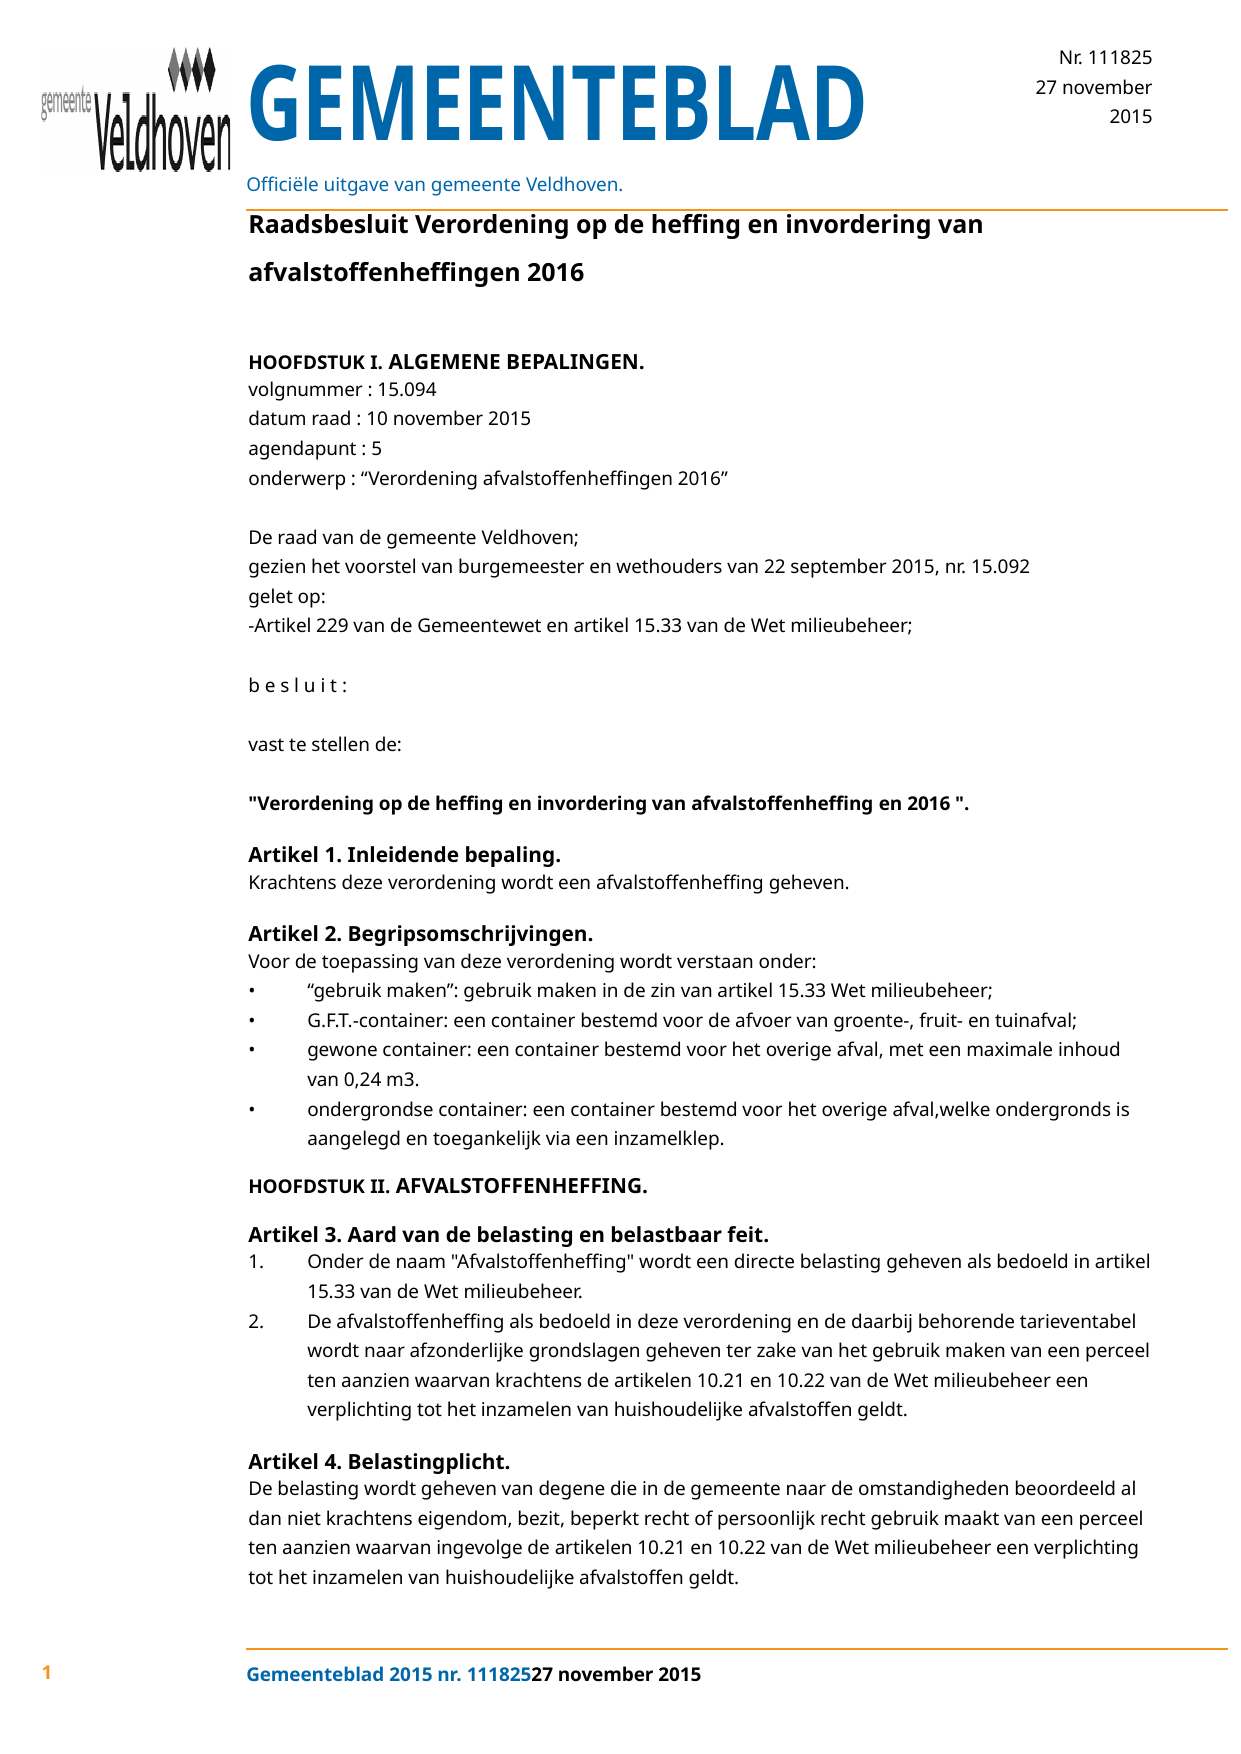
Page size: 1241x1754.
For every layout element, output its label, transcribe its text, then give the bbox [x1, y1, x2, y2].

list gewone container: een container bestemd voor het overige afval, met een maximale inhoud van 0,24 m3. [248, 1037, 1152, 1092]
text -Artikel 229 van de Gemeentewet en artikel 15.33 van de Wet milieubeheer; [248, 613, 1152, 638]
text Artikel 4. Belastingplicht. [248, 1447, 1152, 1475]
list De afvalstoffenheffing als bedoeld in deze verordening en de daarbij behorende tarieventabel wordt naar afzonderlijke grondslagen geheven ter zake van het gebruik maken van een perceel ten aanzien waarvan krachtens de artikelen 10.21 en 10.22 van de Wet milieubeheer een verplichting tot het inzamelen van huishoudelijke afvalstoffen geldt. [248, 1308, 1152, 1422]
list “gebruik maken”: gebruik maken in de zin van artikel 15.33 Wet milieubeheer; [248, 977, 1152, 1003]
text onderwerp : “Verordening afvalstoffenheffingen 2016” [248, 465, 1152, 490]
text HOOFDSTUK II. AFVALSTOFFENHEFFING. [248, 1171, 1152, 1199]
text De raad van de gemeente Veldhoven; [248, 524, 1152, 549]
list G.F.T.-container: een container bestemd voor de afvoer van groente-, fruit- en tuinafval; [248, 1007, 1152, 1033]
text volgnummer : 15.094 [248, 376, 1152, 402]
text Raadsbesluit Verordening op de heffing en invordering van afvalstoffenheffingen 2016 [248, 211, 1152, 288]
text gelet op: [248, 583, 1152, 609]
text HOOFDSTUK I. ALGEMENE BEPALINGEN. [248, 347, 1152, 376]
text datum raad : 10 november 2015 [248, 406, 1152, 431]
text Krachtens deze verordening wordt een afvalstoffenheffing geheven. [248, 869, 1152, 895]
text b e s l u i t : [248, 672, 1152, 697]
picture [41, 47, 231, 172]
text Artikel 1. Inleidende bepaling. [248, 841, 1152, 869]
text gezien het voorstel van burgemeester en wethouders van 22 september 2015, nr. 15.092 [248, 553, 1152, 579]
list ondergrondse container: een container bestemd voor het overige afval,welke ondergronds is aangelegd en toegankelijk via een inzamelklep. [248, 1096, 1152, 1151]
text Artikel 3. Aard van de belasting en belastbaar feit. [248, 1220, 1152, 1249]
text Voor de toepassing van deze verordening wordt verstaan onder: [248, 948, 1152, 973]
text Artikel 2. Begripsomschrijvingen. [248, 919, 1152, 948]
text De belasting wordt geheven van degene die in de gemeente naar de omstandigheden beoordeeld al dan niet krachtens eigendom, bezit, beperkt recht of persoonlijk recht gebruik maakt van een perceel ten aanzien waarvan ingevolge de artikelen 10.21 en 10.22 van de Wet milieubeheer een verplichting tot het inzamelen van huishoudelijke afvalstoffen geldt. [248, 1475, 1152, 1590]
text agendapunt : 5 [248, 435, 1152, 461]
list Onder de naam "Afvalstoffenheffing" wordt een directe belasting geheven als bedoeld in artikel 15.33 van de Wet milieubeheer. [248, 1249, 1152, 1304]
text vast te stellen de: [248, 731, 1152, 757]
text "Verordening op de heffing en invordering van afvalstoffenheffing en 2016 ". [248, 790, 1152, 816]
